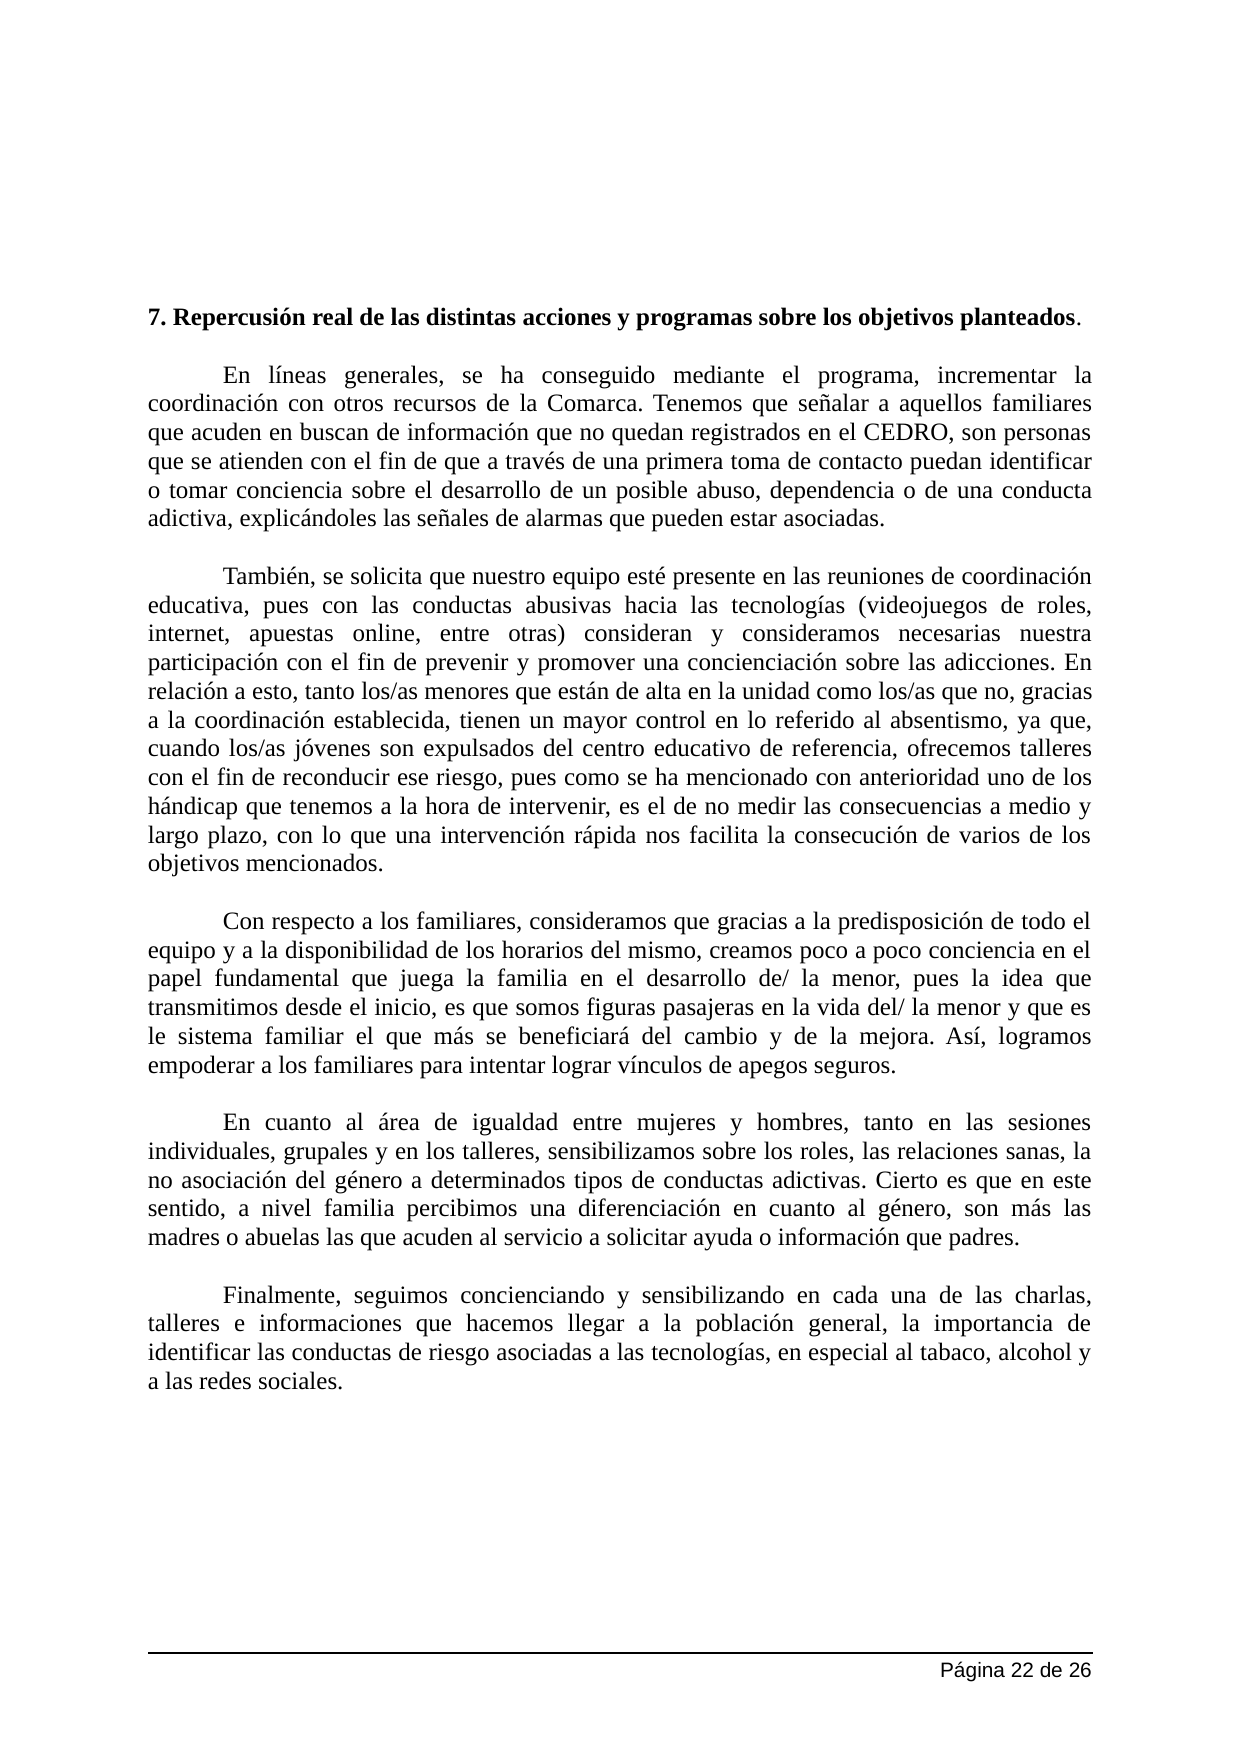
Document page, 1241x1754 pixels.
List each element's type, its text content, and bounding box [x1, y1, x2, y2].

text En cuanto al área de igualdad entre mujeres y hombres, tanto en las sesiones individuales, grupales y en los talleres, sensibilizamos sobre los roles, las relaciones sanas, la no asociación del género a determinados tipos de conductas adictivas. Cierto es que en este sentido, a nivel familia percibimos una diferenciación en cuanto al género, son más las madres o abuelas las que acuden al servicio a solicitar ayuda o información que padres. [148, 1107, 1093, 1251]
text También, se solicita que nuestro equipo esté presente en las reuniones de coordinación educativa, pues con las conductas abusivas hacia las tecnologías (videojuegos de roles, internet, apuestas online, entre otras) consideran y consideramos necesarias nuestra participación con el fin de prevenir y promover una concienciación sobre las adicciones. En relación a esto, tanto los/as menores que están de alta en la unidad como los/as que no, gracias a la coordinación establecida, tienen un mayor control en lo referido al absentismo, ya que, cuando los/as jóvenes son expulsados del centro educativo de referencia, ofrecemos talleres con el fin de reconducir ese riesgo, pues como se ha mencionado con anterioridad uno de los hándicap que tenemos a la hora de intervenir, es el de no medir las consecuencias a medio y largo plazo, con lo que una intervención rápida nos facilita la consecución de varios de los objetivos mencionados. [148, 561, 1093, 877]
text En líneas generales, se ha conseguido mediante el programa, incrementar la coordinación con otros recursos de la Comarca. Tenemos que señalar a aquellos familiares que acuden en buscan de información que no quedan registrados en el CEDRO, son personas que se atienden con el fin de que a través de una primera toma de contacto puedan identificar o tomar conciencia sobre el desarrollo de un posible abuso, dependencia o de una conducta adictiva, explicándoles las señales de alarmas que pueden estar asociadas. [148, 360, 1093, 532]
text Con respecto a los familiares, consideramos que gracias a la predisposición de todo el equipo y a la disponibilidad de los horarios del mismo, creamos poco a poco conciencia en el papel fundamental que juega la familia en el desarrollo de/ la menor, pues la idea que transmitimos desde el inicio, es que somos figuras pasajeras en la vida del/ la menor y que es le sistema familiar el que más se beneficiará del cambio y de la mejora. Así, logramos empoderar a los familiares para intentar lograr vínculos de apegos seguros. [148, 906, 1093, 1078]
text 7. Repercusión real de las distintas acciones y programas sobre los objetivos planteados. [148, 302, 1093, 331]
text Finalmente, seguimos concienciando y sensibilizando en cada una de las charlas, talleres e informaciones que hacemos llegar a la población general, la importancia de identificar las conductas de riesgo asociadas a las tecnologías, en especial al tabaco, alcohol y a las redes sociales. [148, 1280, 1093, 1395]
